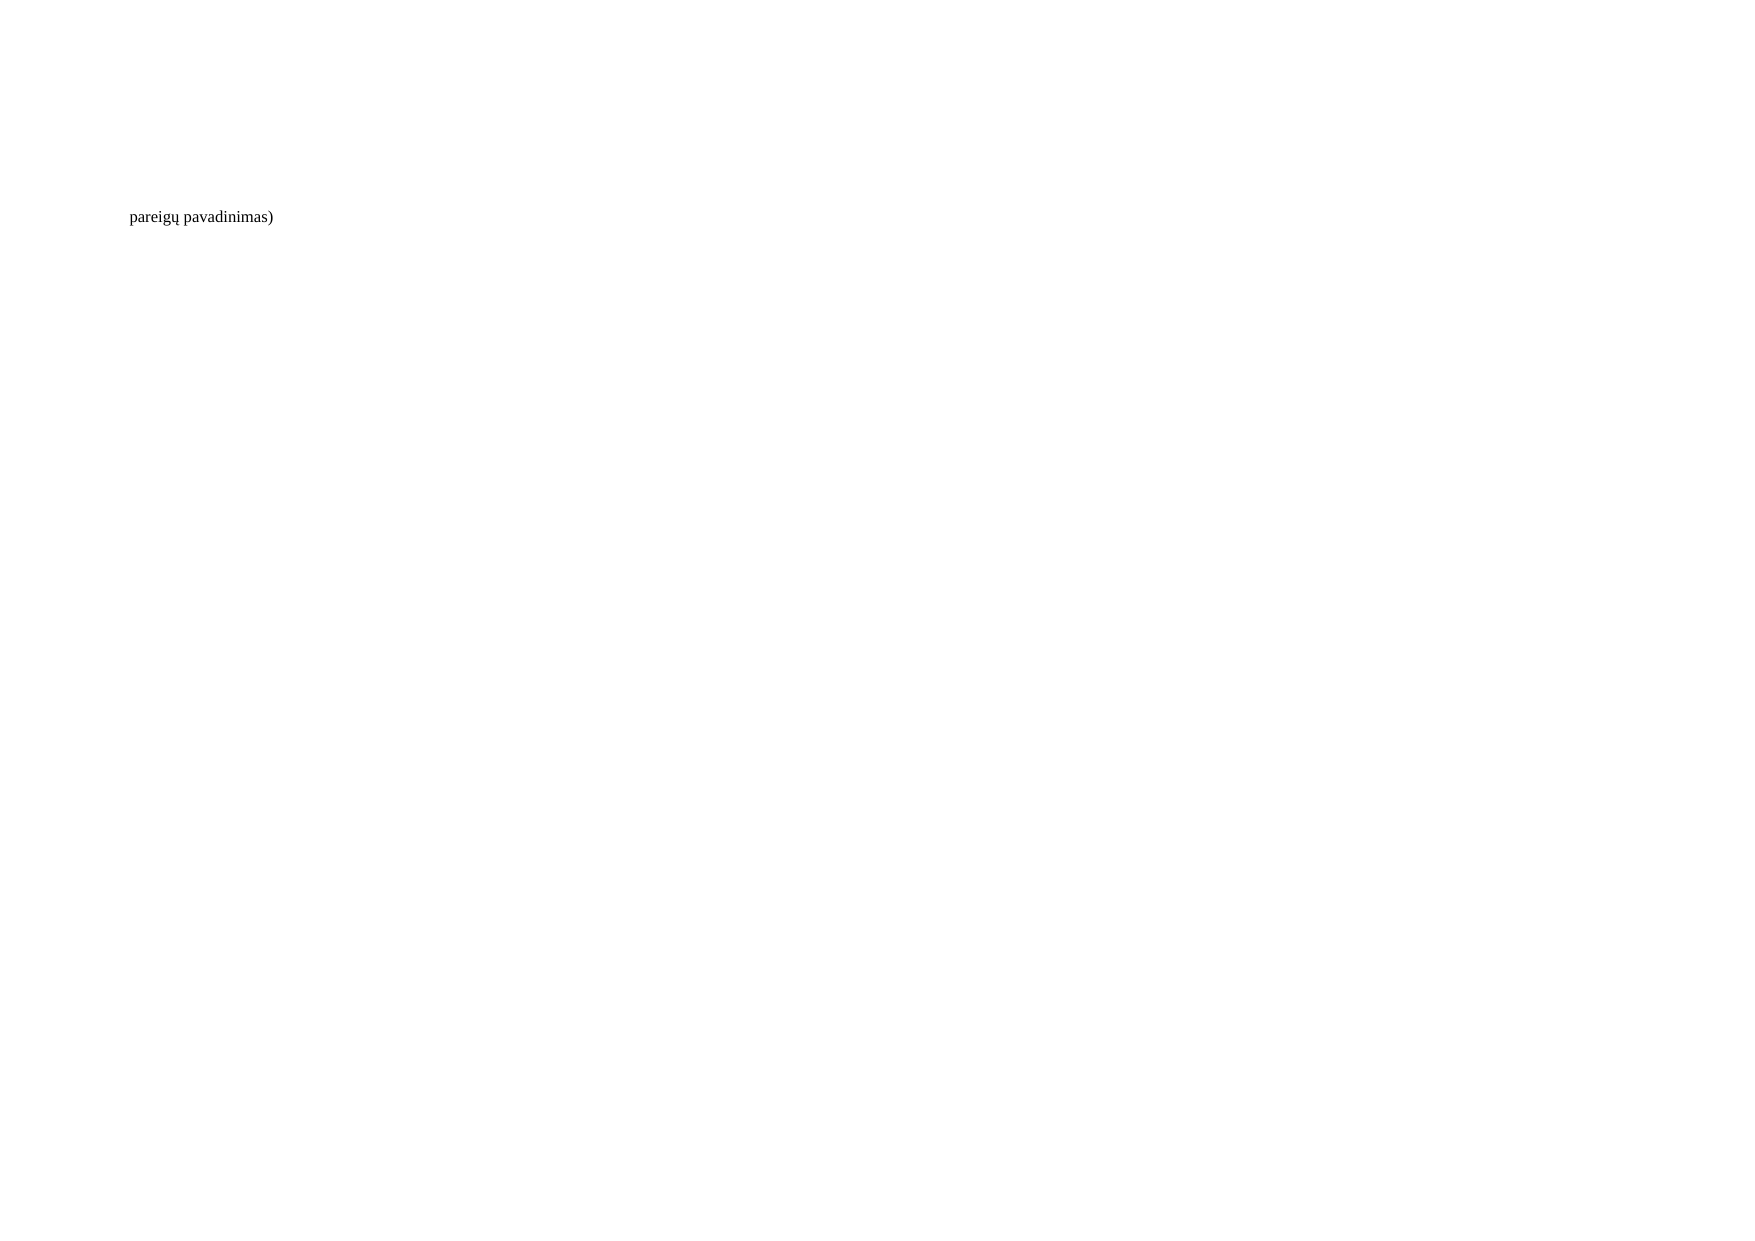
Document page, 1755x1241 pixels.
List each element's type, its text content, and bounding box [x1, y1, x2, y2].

table_header [437, 207, 749, 226]
table_header pareigų pavadinimas) [118, 207, 437, 226]
table_header [749, 207, 1063, 226]
